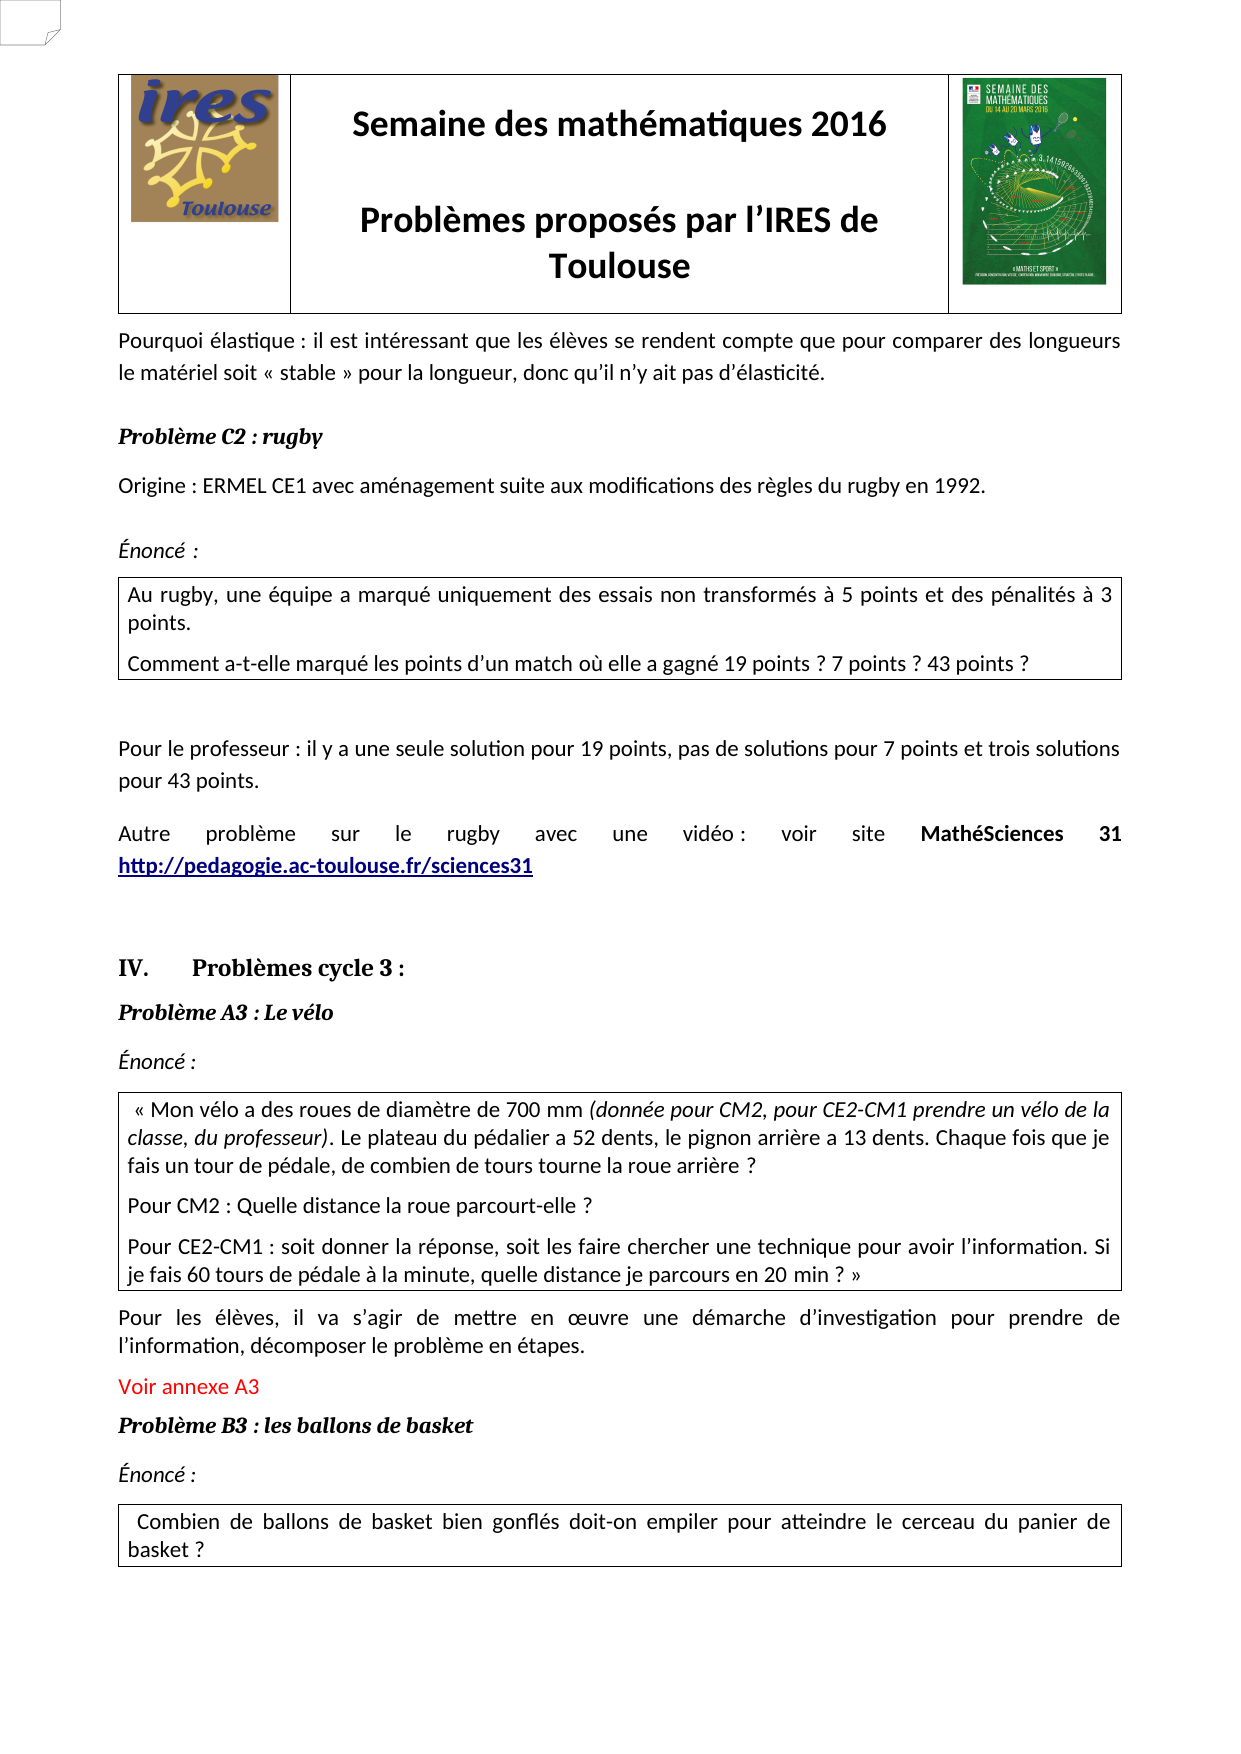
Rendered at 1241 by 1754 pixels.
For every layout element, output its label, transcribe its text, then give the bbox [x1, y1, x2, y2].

text Énoncé : [118, 537, 1122, 564]
text Pour le professeur : il y a une seule solution pour 19 points, pas de solutions pour 7 points et trois solutions pour 43 points. [118, 734, 1122, 794]
text Autre problème sur le rugby avec une vidéo : voir site MathéSciences 31 http://pedagogie.ac-toulouse.fr/sciences31 [118, 819, 1122, 879]
text Pourquoi élastique : il est intéressant que les élèves se rendent compte que pour comparer des longueurs le matériel soit « stable » pour la longueur, donc qu’il n’y ait pas d’élasticité. [118, 326, 1122, 386]
subtitle Problème A3 : Le vélo [118, 1000, 1122, 1026]
text Voir annexe A3 [118, 1372, 1122, 1400]
text « Mon vélo a des roues de diamètre de 700 mm (donnée pour CM2, pour CE2-CM1 prendre un vélo de la classe, du professeur). Le plateau du pédalier a 52 dents, le pignon arrière a 13 dents. Chaque fois que je fais un tour de pédale, de combien de tours tourne la roue arrière ? [119, 1093, 1121, 1179]
text Pour CM2 : Quelle distance la roue parcourt-elle ? [119, 1188, 1121, 1219]
text Pour CE2-CM1 : soit donner la réponse, soit les faire chercher une technique pour avoir l’information. Si je fais 60 tours de pédale à la minute, quelle distance je parcours en 20 min ? » [119, 1229, 1121, 1290]
subtitle Problèmes cycle 3 : [118, 954, 1122, 983]
subtitle Problème B3 : les ballons de basket [118, 1412, 1122, 1439]
text Énoncé : [118, 1460, 1122, 1488]
subtitle Problème C2 : rugby [118, 424, 1122, 450]
text Origine : ERMEL CE1 avec aménagement suite aux modifications des règles du rugby en 1992. [118, 471, 1122, 499]
text Énoncé : [118, 1047, 1122, 1075]
text Comment a-t-elle marqué les points d’un match où elle a gagné 19 points ? 7 points ? 43 points ? [119, 646, 1121, 679]
text Pour les élèves, il va s’agir de mettre en œuvre une démarche d’investigation pour prendre de l’information, décomposer le problème en étapes. [118, 1303, 1122, 1359]
text Combien de ballons de basket bien gonflés doit-on empiler pour atteindre le cerceau du panier de basket ? [119, 1505, 1121, 1566]
text Au rugby, une équipe a marqué uniquement des essais non transformés à 5 points et des pénalités à 3 points. [119, 578, 1121, 636]
